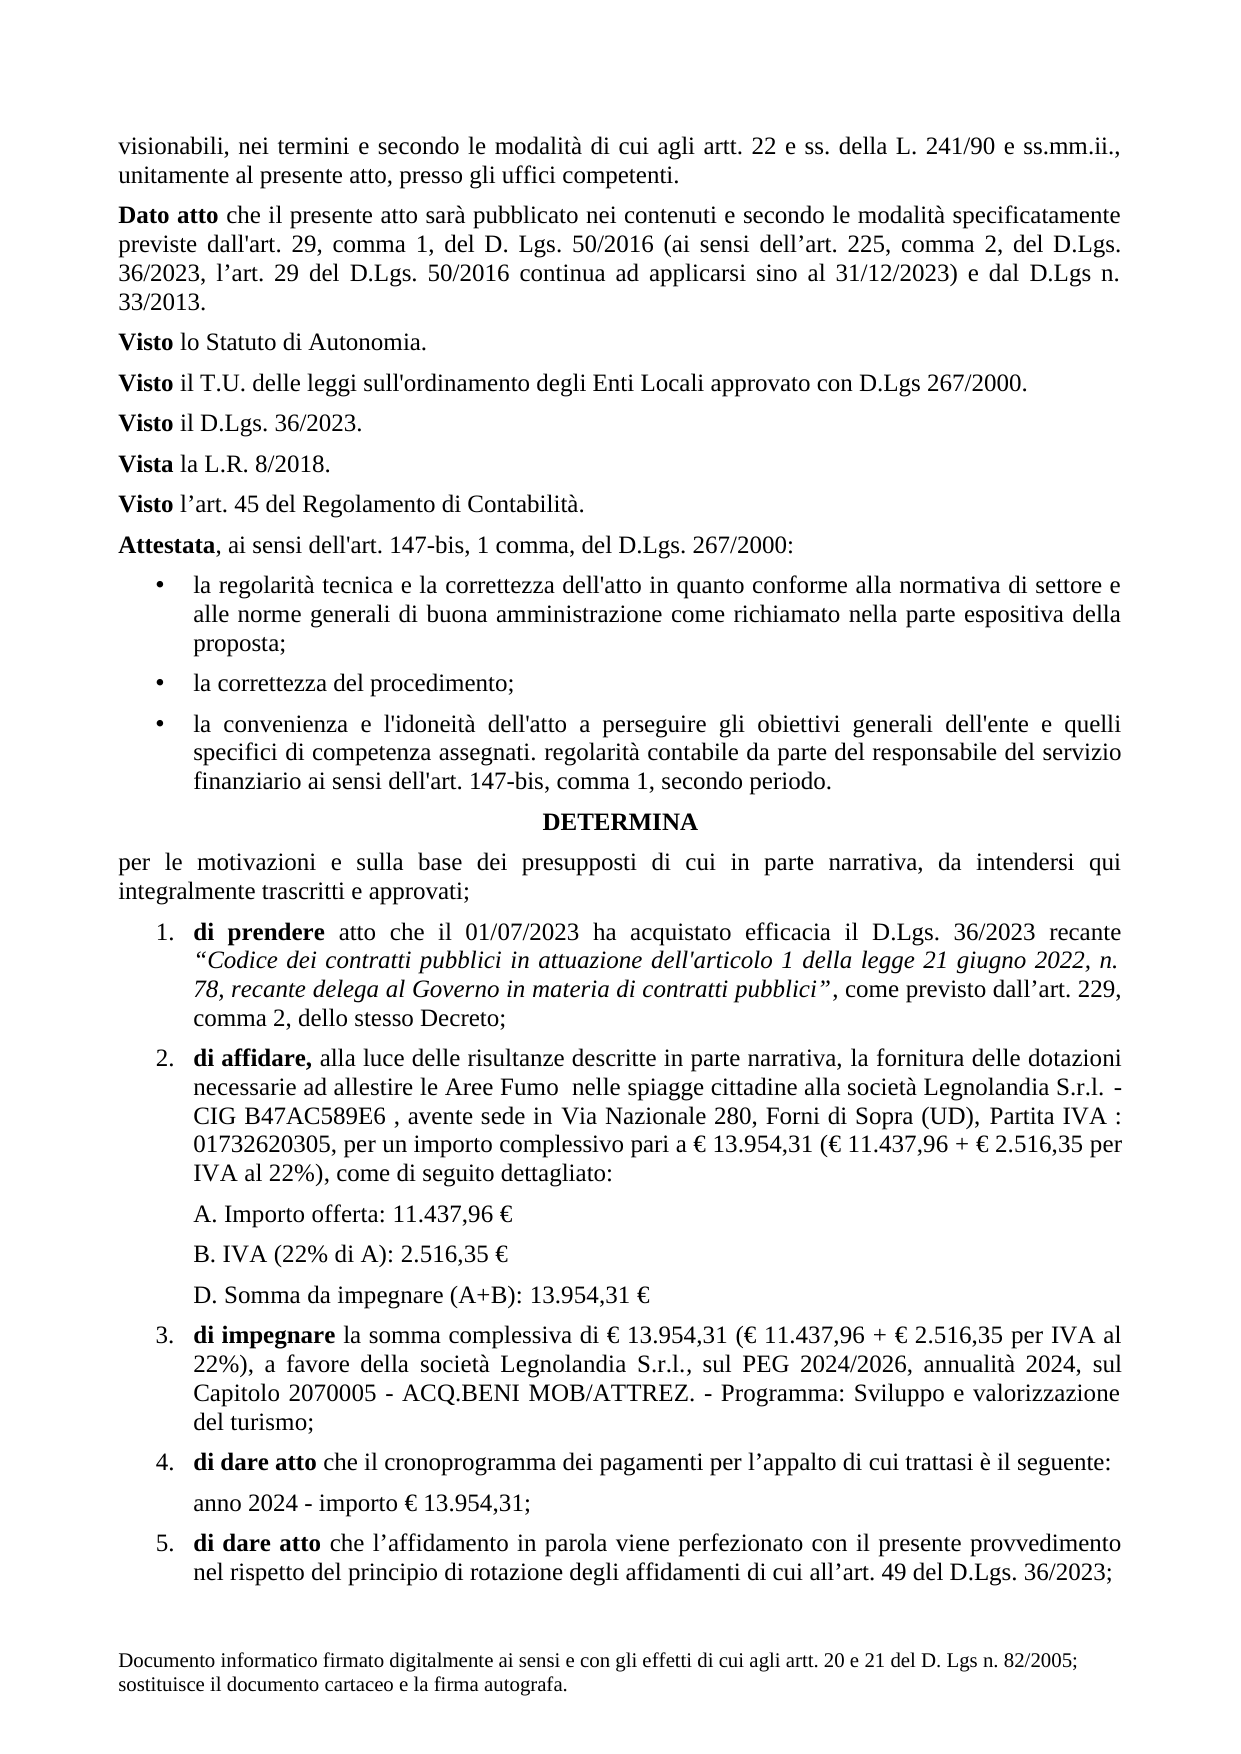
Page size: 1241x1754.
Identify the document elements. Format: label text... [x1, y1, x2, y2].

list B. IVA (22% di A): 2.516,35 € [156, 1239, 1122, 1268]
text Dato atto che il presente atto sarà pubblicato nei contenuti e secondo le modalità specificatamente previste dall'art. 29, comma 1, del D. Lgs. 50/2016 (ai sensi dell’art. 225, comma 2, del D.Lgs. 36/2023, l’art. 29 del D.Lgs. 50/2016 continua ad applicarsi sino al 31/12/2023) e dal D.Lgs n. 33/2013. [118, 200, 1122, 315]
text Visto l’art. 45 del Regolamento di Contabilità. [118, 489, 1122, 518]
list A. Importo offerta: 11.437,96 € [156, 1199, 1122, 1228]
text DETERMINA [118, 807, 1122, 836]
list la convenienza e l'idoneità dell'atto a perseguire gli obiettivi generali dell'ente e quelli specifici di competenza assegnati. regolarità contabile da parte del responsabile del servizio finanziario ai sensi dell'art. 147-bis, comma 1, secondo periodo. [156, 709, 1122, 795]
list la correttezza del procedimento; [156, 668, 1122, 697]
text Visto il D.Lgs. 36/2023. [118, 408, 1122, 437]
list di dare atto che l’affidamento in parola viene perfezionato con il presente provvedimento nel rispetto del principio di rotazione degli affidamenti di cui all’art. 49 del D.Lgs. 36/2023; [156, 1528, 1122, 1586]
list D. Somma da impegnare (A+B): 13.954,31 € [156, 1280, 1122, 1309]
list di impegnare la somma complessiva di € 13.954,31 (€ 11.437,96 + € 2.516,35 per IVA al 22%), a favore della società Legnolandia S.r.l., sul PEG 2024/2026, annualità 2024, sul Capitolo 2070005 - ACQ.BENI MOB/ATTREZ. - Programma: Sviluppo e valorizzazione del turismo; [155, 1320, 1122, 1435]
text visionabili, nei termini e secondo le modalità di cui agli artt. 22 e ss. della L. 241/90 e ss.mm.ii., unitamente al presente atto, presso gli uffici competenti. [118, 131, 1122, 188]
list di prendere atto che il 01/07/2023 ha acquistato efficacia il D.Lgs. 36/2023 recante “Codice dei contratti pubblici in attuazione dell'articolo 1 della legge 21 giugno 2022, n. 78, recante delega al Governo in materia di contratti pubblici”, come previsto dall’art. 229, comma 2, dello stesso Decreto; [156, 917, 1122, 1032]
list anno 2024 - importo € 13.954,31; [156, 1488, 1122, 1516]
list di dare atto che il cronoprogramma dei pagamenti per l’appalto di cui trattasi è il seguente: [156, 1447, 1122, 1476]
list per le motivazioni e sulla base dei presupposti di cui in parte narrativa, da intendersi qui integralmente trascritti e approvati; [118, 847, 1122, 905]
list di affidare, alla luce delle risultanze descritte in parte narrativa, la fornitura delle dotazioni necessarie ad allestire le Aree Fumo nelle spiagge cittadine alla società Legnolandia S.r.l. - CIG B47AC589E6 , avente sede in Via Nazionale 280, Forni di Sopra (UD), Partita IVA : 01732620305, per un importo complessivo pari a € 13.954,31 (€ 11.437,96 + € 2.516,35 per IVA al 22%), come di seguito dettagliato: [156, 1043, 1122, 1187]
list la regolarità tecnica e la correttezza dell'atto in quanto conforme alla normativa di settore e alle norme generali di buona amministrazione come richiamato nella parte espositiva della proposta; [156, 570, 1122, 656]
text Attestata, ai sensi dell'art. 147-bis, 1 comma, del D.Lgs. 267/2000: [118, 530, 1122, 558]
text Visto il T.U. delle leggi sull'ordinamento degli Enti Locali approvato con D.Lgs 267/2000. [118, 368, 1122, 396]
text Vista la L.R. 8/2018. [118, 449, 1122, 477]
text Visto lo Statuto di Autonomia. [118, 327, 1122, 356]
